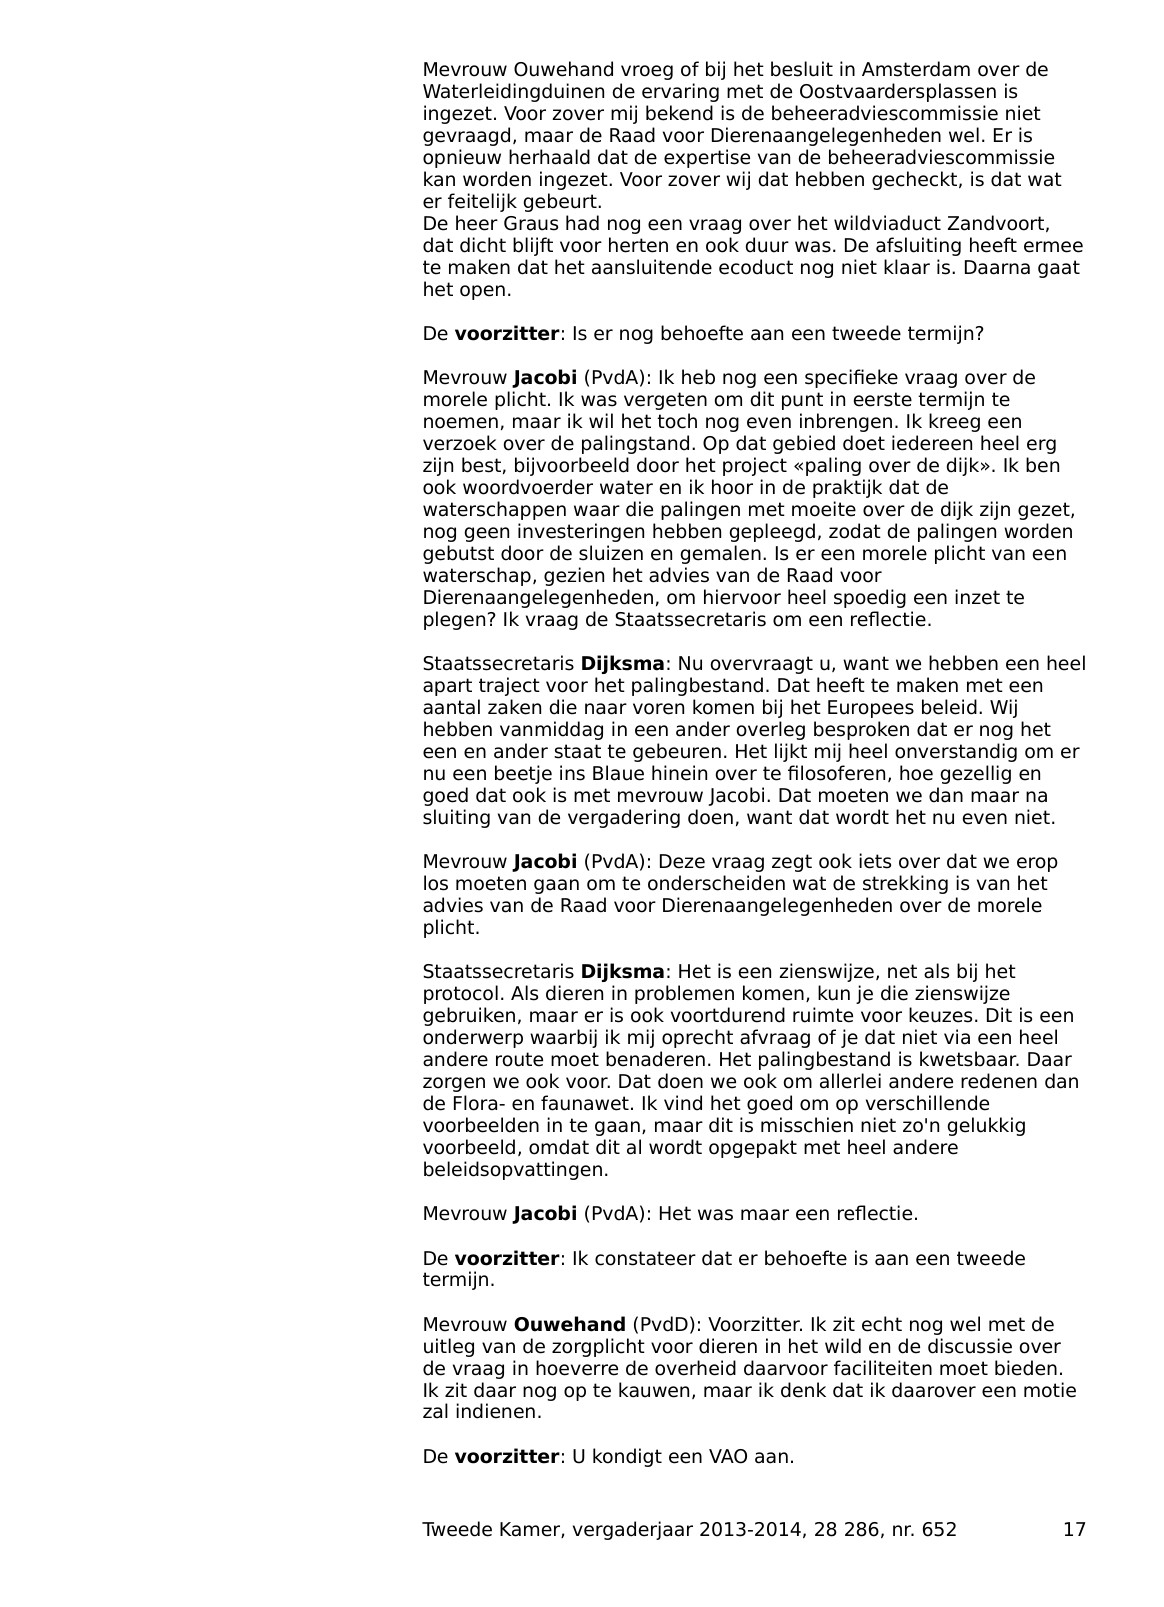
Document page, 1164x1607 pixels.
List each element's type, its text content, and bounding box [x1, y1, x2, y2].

text Staatssecretaris Dijksma: Nu overvraagt u, want we hebben een heel apart traject voor het palingbestand. Dat heeft te maken met een aantal zaken die naar voren komen bij het Europees beleid. Wij hebben vanmiddag in een ander overleg besproken dat er nog het een en ander staat te gebeuren. Het lijkt mij heel onverstandig om er nu een beetje ins Blaue hinein over te filosoferen, hoe gezellig en goed dat ook is met mevrouw Jacobi. Dat moeten we dan maar na sluiting van de vergadering doen, want dat wordt het nu even niet. [422, 653, 1087, 829]
text Mevrouw Jacobi (PvdA): Het was maar een reflectie. [422, 1203, 1087, 1225]
text De voorzitter: Ik constateer dat er behoefte is aan een tweede termijn. [422, 1247, 1087, 1291]
text De voorzitter: U kondigt een VAO aan. [422, 1446, 1087, 1468]
text Mevrouw Ouwehand (PvdD): Voorzitter. Ik zit echt nog wel met de uitleg van de zorgplicht voor dieren in het wild en de discussie over de vraag in hoeverre de overheid daarvoor faciliteiten moet bieden. Ik zit daar nog op te kauwen, maar ik denk dat ik daarover een motie zal indienen. [422, 1313, 1087, 1423]
text Mevrouw Ouwehand vroeg of bij het besluit in Amsterdam over de Waterleidingduinen de ervaring met de Oostvaardersplassen is ingezet. Voor zover mij bekend is de beheeradviescommissie niet gevraagd, maar de Raad voor Dierenaangelegenheden wel. Er is opnieuw herhaald dat de expertise van de beheeradviescommissie kan worden ingezet. Voor zover wij dat hebben gecheckt, is dat wat er feitelijk gebeurt. [422, 59, 1087, 213]
text Mevrouw Jacobi (PvdA): Ik heb nog een specifieke vraag over de morele plicht. Ik was vergeten om dit punt in eerste termijn te noemen, maar ik wil het toch nog even inbrengen. Ik kreeg een verzoek over de palingstand. Op dat gebied doet iedereen heel erg zijn best, bijvoorbeeld door het project «paling over de dijk». Ik ben ook woordvoerder water en ik hoor in de praktijk dat de waterschappen waar die palingen met moeite over de dijk zijn gezet, nog geen investeringen hebben gepleegd, zodat de palingen worden gebutst door de sluizen en gemalen. Is er een morele plicht van een waterschap, gezien het advies van de Raad voor Dierenaangelegenheden, om hiervoor heel spoedig een inzet te plegen? Ik vraag de Staatssecretaris om een reflectie. [422, 367, 1087, 631]
text Mevrouw Jacobi (PvdA): Deze vraag zegt ook iets over dat we erop los moeten gaan om te onderscheiden wat de strekking is van het advies van de Raad voor Dierenaangelegenheden over de morele plicht. [422, 851, 1087, 939]
text De heer Graus had nog een vraag over het wildviaduct Zandvoort, dat dicht blijft voor herten en ook duur was. De afsluiting heeft ermee te maken dat het aansluitende ecoduct nog niet klaar is. Daarna gaat het open. [422, 213, 1087, 301]
text De voorzitter: Is er nog behoefte aan een tweede termijn? [422, 323, 1087, 345]
text Staatssecretaris Dijksma: Het is een zienswijze, net als bij het protocol. Als dieren in problemen komen, kun je die zienswijze gebruiken, maar er is ook voortdurend ruimte voor keuzes. Dit is een onderwerp waarbij ik mij oprecht afvraag of je dat niet via een heel andere route moet benaderen. Het palingbestand is kwetsbaar. Daar zorgen we ook voor. Dat doen we ook om allerlei andere redenen dan de Flora- en faunawet. Ik vind het goed om op verschillende voorbeelden in te gaan, maar dit is misschien niet zo'n gelukkig voorbeeld, omdat dit al wordt opgepakt met heel andere beleidsopvattingen. [422, 961, 1087, 1181]
